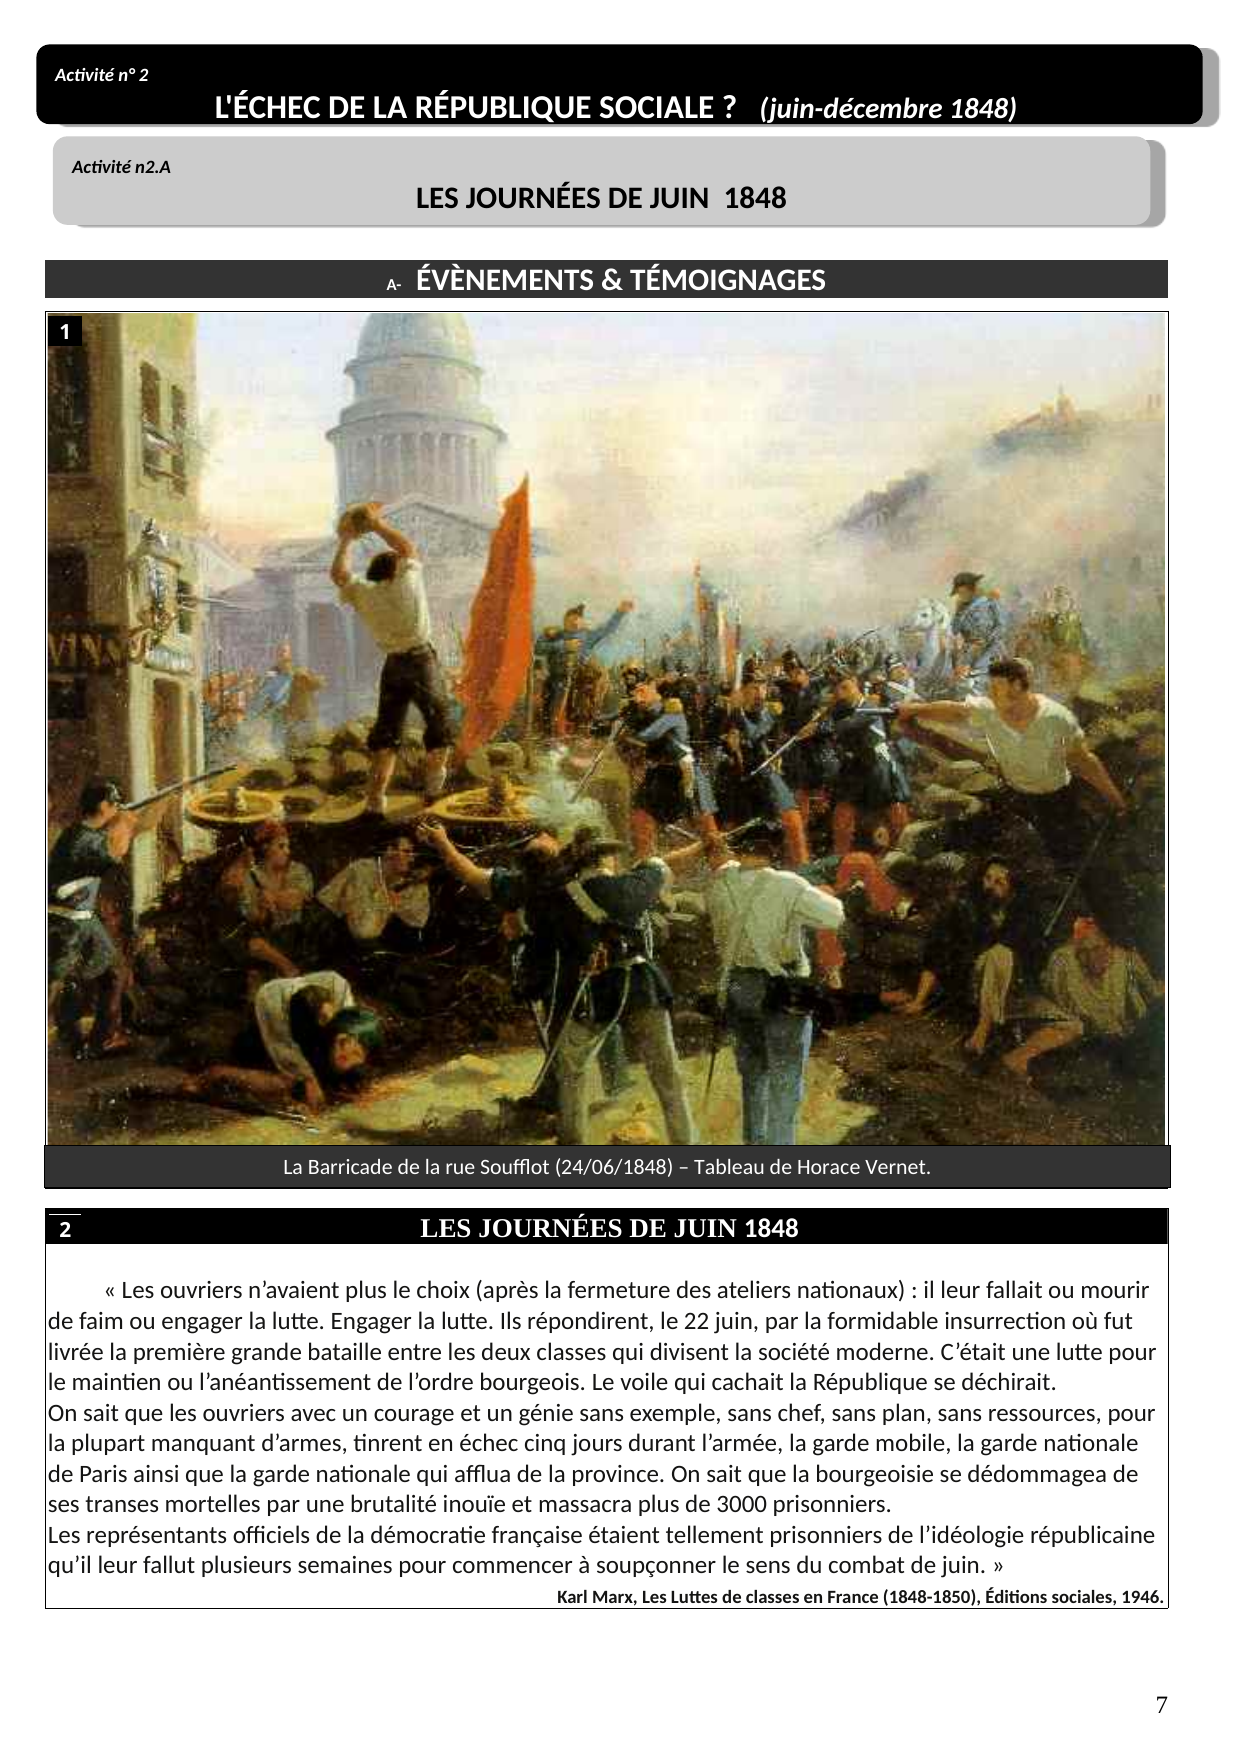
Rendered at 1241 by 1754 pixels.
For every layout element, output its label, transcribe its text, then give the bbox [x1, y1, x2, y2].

text LES JOURNÉES DE JUIN 1848 [46, 1209, 1168, 1244]
picture [47, 313, 1165, 1145]
text Les représentants officiels de la démocratie française étaient tellement prisonniers de l’idéologie républicaine qu’il leur fallut plusieurs semaines pour commencer à soupçonner le sens du combat de juin. » [46, 1516, 1168, 1580]
text Karl Marx, Les Luttes de classes en France (1848-1850), Éditions sociales, 1946. [46, 1582, 1168, 1608]
text A- ÉVÈNEMENTS & TÉMOIGNAGES [45, 260, 1168, 298]
text 2 [49, 1215, 81, 1243]
text « Les ouvriers n’avaient plus le choix (après la fermeture des ateliers nationaux) : il leur fallait ou mourir de faim ou engager la lutte. Engager la lutte. Ils répondirent, le 22 juin, par la formidable insurrection où fut livrée la première grande bataille entre les deux classes qui divisent la société moderne. C’était une lutte pour le maintien ou l’anéantissement de l’ordre bourgeois. Le voile qui cachait la République se déchirait. [46, 1272, 1168, 1394]
text On sait que les ouvriers avec un courage et un génie sans exemple, sans chef, sans plan, sans ressources, pour la plupart manquant d’armes, tinrent en échec cinq jours durant l’armée, la garde mobile, la garde nationale de Paris ainsi que la garde nationale qui afflua de la province. On sait que la bourgeoisie se dédommagea de ses transes mortelles par une brutalité inouïe et massacra plus de 3000 prisonniers. [46, 1394, 1168, 1516]
text 1 [49, 317, 81, 345]
